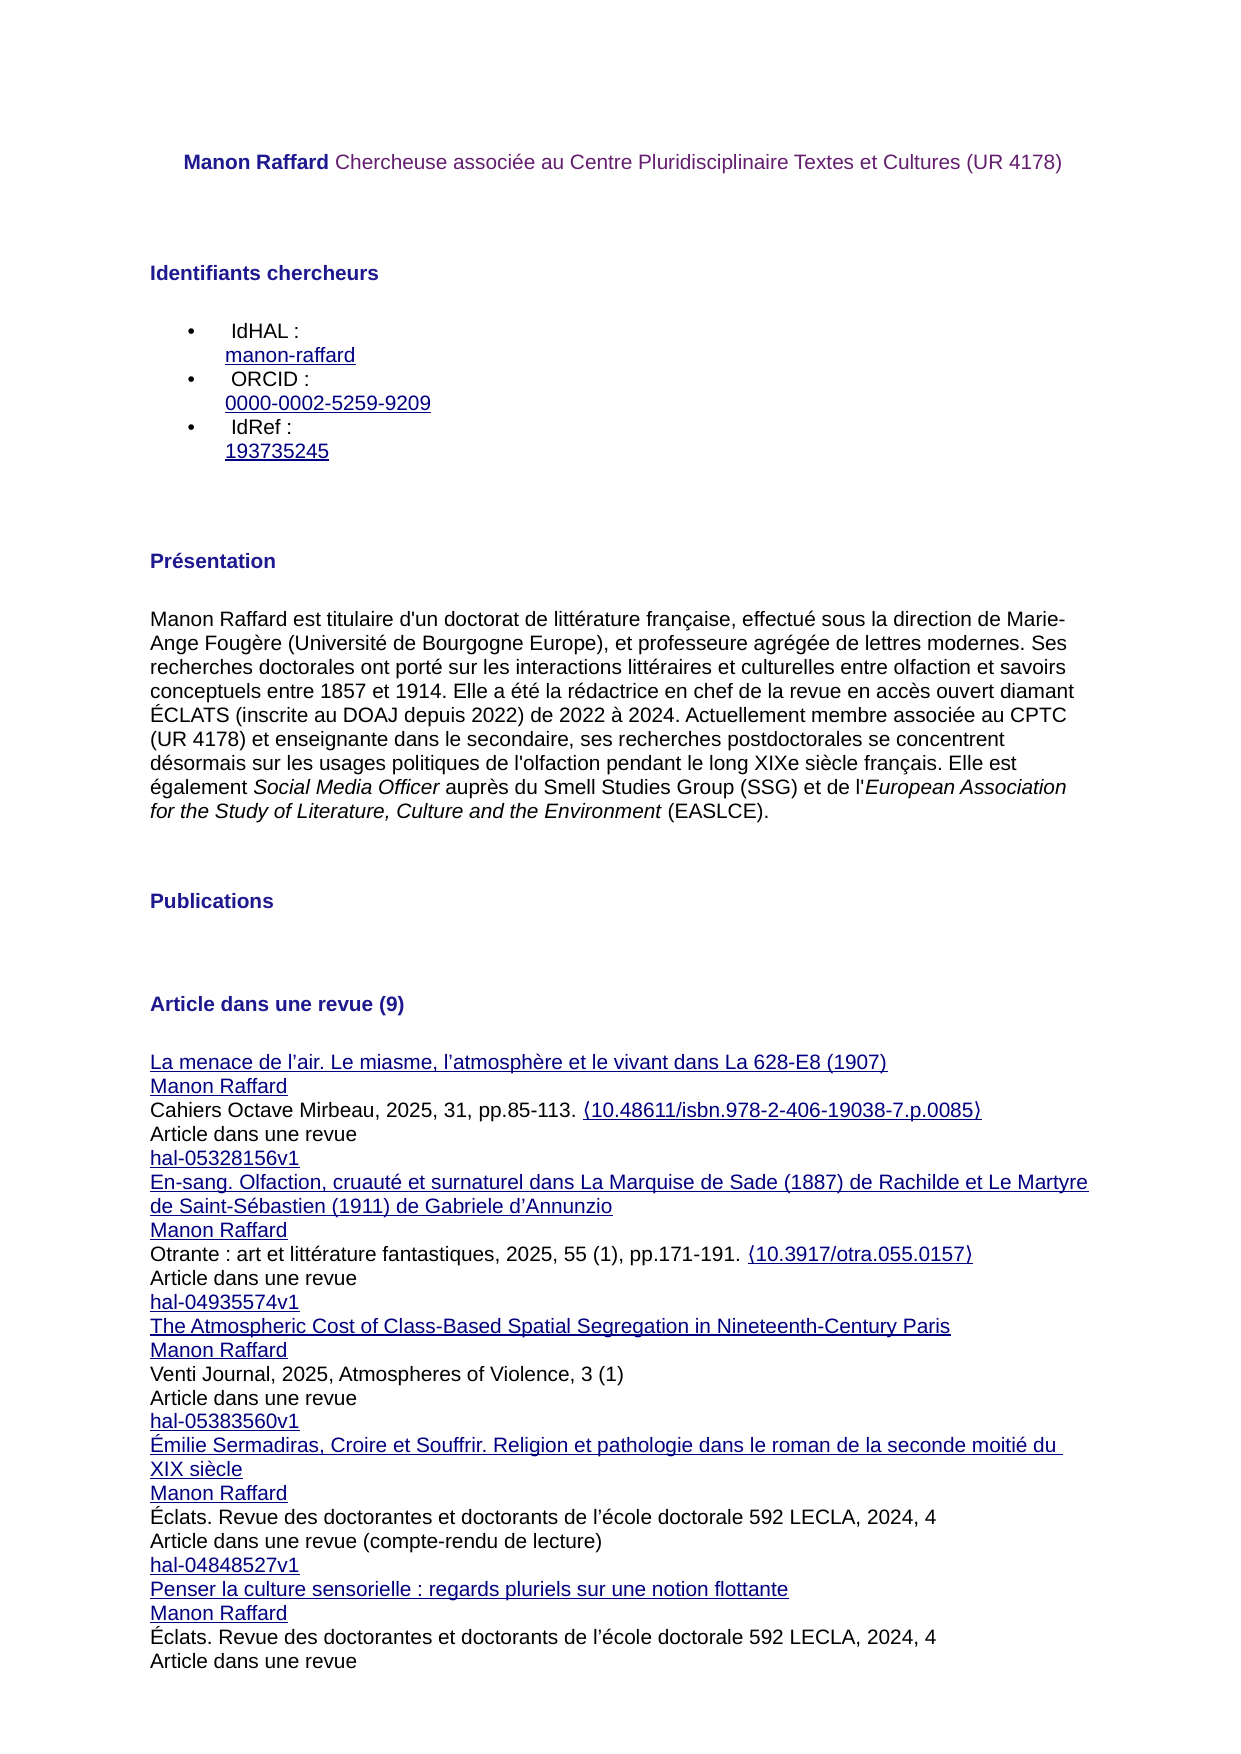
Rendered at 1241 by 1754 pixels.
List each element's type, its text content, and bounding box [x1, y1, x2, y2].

list IdHAL : [187, 319, 1090, 343]
list 193735245 [187, 438, 1090, 462]
list IdRef : [187, 414, 1090, 438]
table_header La menace de l’air. Le miasme, l’atmosphère et le vivant dans La 628-E8 (1907) Manon Raffard Cahiers Octave Mirbeau, 2025, 31, pp.85-113. ⟨10.48611/isbn.978-2-406-19038-7.p.0085⟩ Article dans une revue hal-05328156v1 [150, 1050, 1090, 1170]
subtitle Présentation [150, 549, 1090, 573]
list manon-raffard [187, 343, 1090, 367]
list 0000-0002-5259-9209 [187, 391, 1090, 414]
list ORCID : [187, 367, 1090, 391]
table_cell Penser la culture sensorielle : regards pluriels sur une notion flottante Manon Raffard Éclats. Revue des doctorantes et doctorants de l’école doctorale 592 LECLA, 2024, 4 Article dans une revue [150, 1577, 1090, 1673]
subtitle Publications [150, 888, 1090, 912]
table_cell Émilie Sermadiras, Croire et Souffrir. Religion et pathologie dans le roman de la seconde moitié du XIX siècle Manon Raffard Éclats. Revue des doctorantes et doctorants de l’école doctorale 592 LECLA, 2024, 4 Article dans une revue (compte-rendu de lecture) hal-04848527v1 [150, 1433, 1090, 1577]
subtitle Identifiants chercheurs [150, 260, 1090, 284]
text Manon Raffard est titulaire d'un doctorat de littérature française, effectué sous la direction de Marie-Ange Fougère (Université de Bourgogne Europe), et professeure agrégée de lettres modernes. Ses recherches doctorales ont porté sur les interactions littéraires et culturelles entre olfaction et savoirs conceptuels entre 1857 et 1914. Elle a été la rédactrice en chef de la revue en accès ouvert diamant ÉCLATS (inscrite au DOAJ depuis 2022) de 2022 à 2024. Actuellement membre associée au CPTC (UR 4178) et enseignante dans le secondaire, ses recherches postdoctorales se concentrent désormais sur les usages politiques de l'olfaction pendant le long XIXe siècle français. Elle est également Social Media Officer auprès du Smell Studies Group (SSG) et de l'European Association for the Study of Literature, Culture and the Environment (EASLCE). [150, 607, 1090, 823]
table_cell The Atmospheric Cost of Class-Based Spatial Segregation in Nineteenth-Century Paris Manon Raffard Venti Journal, 2025, Atmospheres of Violence, 3 (1) Article dans une revue hal-05383560v1 [150, 1314, 1090, 1433]
subtitle Manon Raffard Chercheuse associée au Centre Pluridisciplinaire Textes et Cultures (UR 4178) [150, 150, 1090, 174]
subtitle Article dans une revue (9) [150, 992, 1090, 1016]
table_cell En-sang. Olfaction, cruauté et surnaturel dans La Marquise de Sade (1887) de Rachilde et Le Martyre de Saint-Sébastien (1911) de Gabriele d’Annunzio Manon Raffard Otrante : art et littérature fantastiques, 2025, 55 (1), pp.171-191. ⟨10.3917/otra.055.0157⟩ Article dans une revue hal-04935574v1 [150, 1170, 1090, 1313]
